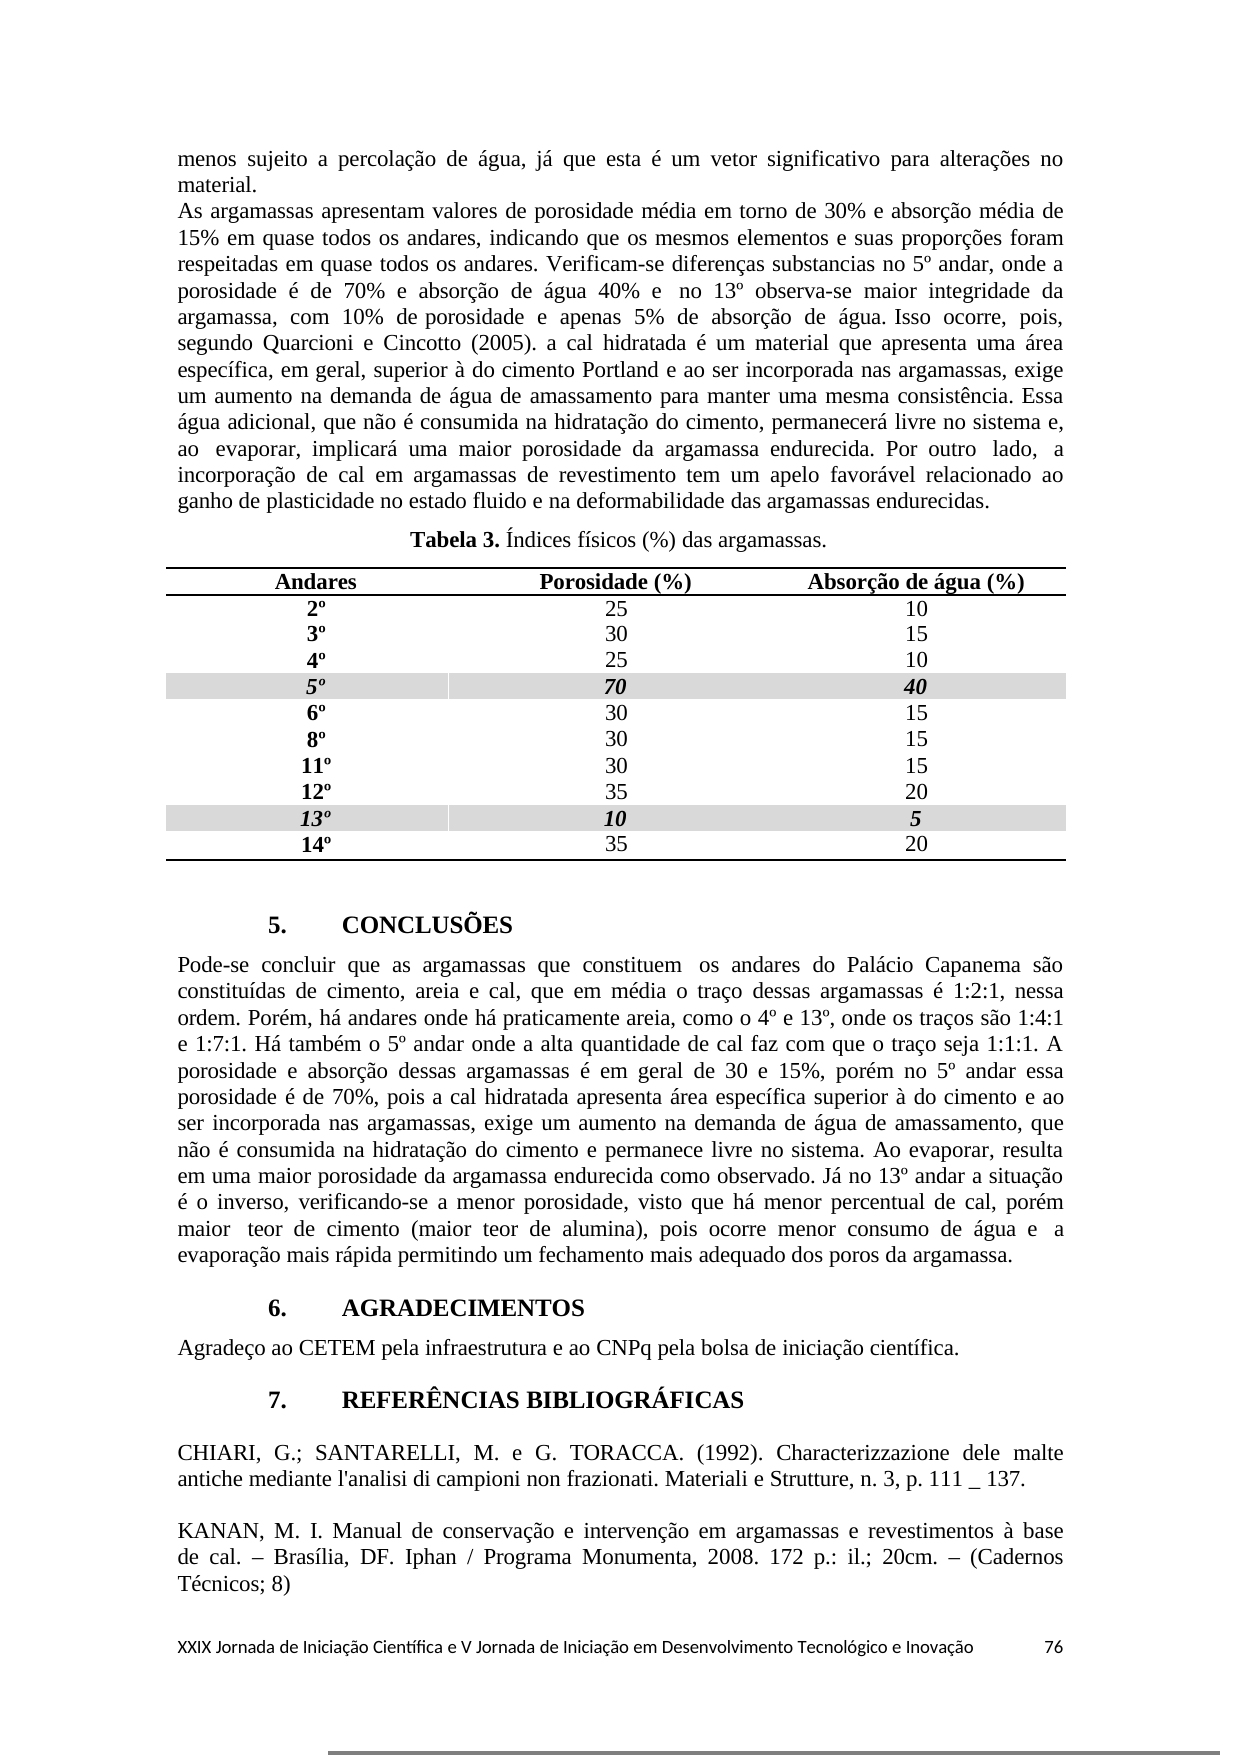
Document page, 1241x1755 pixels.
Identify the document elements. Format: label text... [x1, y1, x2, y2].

table_cell 15 [750, 753, 1066, 779]
table_cell 35 [449, 779, 750, 805]
list CONCLUSÕES [268, 910, 1082, 939]
table_cell 25 [449, 648, 750, 673]
text Pode-se concluir que as argamassas que constituem os andares do Palácio Capanema são constituídas de cimento, areia e cal, que em média o traço dessas argamassas é 1:2:1, nessa ordem. Porém, há andares onde há praticamente areia, como o 4º e 13º, onde os traços são 1:4:1 e 1:7:1. Há também o 5º andar onde a alta quantidade de cal faz com que o traço seja 1:1:1. A porosidade e absorção dessas argamassas é em geral de 30 e 15%, porém no 5º andar essa porosidade é de 70%, pois a cal hidratada apresenta área específica superior à do cimento e ao ser incorporada nas argamassas, exige um aumento na demanda de água de amassamento, que não é consumida na hidratação do cimento e permanece livre no sistema. Ao evaporar, resulta em uma maior porosidade da argamassa endurecida como observado. Já no 13º andar a situação é o inverso, verificando-se a menor porosidade, visto que há menor percentual de cal, porém maior teor de cimento (maior teor de alumina), pois ocorre menor consumo de água e a evaporação mais rápida permitindo um fechamento mais adequado dos poros da argamassa. [177, 951, 1064, 1267]
table_cell 10 [750, 648, 1066, 673]
table_cell 15 [750, 727, 1066, 753]
text KANAN, M. I. Manual de conservação e intervenção em argamassas e revestimentos à base de cal. – Brasília, DF. Iphan / Programa Monumenta, 2008. 172 p.: il.; 20cm. – (Cadernos Técnicos; 8) [177, 1517, 1064, 1596]
text As argamassas apresentam valores de porosidade média em torno de 30% e absorção média de 15% em quase todos os andares, indicando que os mesmos elementos e suas proporções foram respeitadas em quase todos os andares. Verificam-se diferenças substancias no 5º andar, onde a porosidade é de 70% e absorção de água 40% e no 13º observa-se maior integridade da argamassa, com 10% de porosidade e apenas 5% de absorção de água. Isso ocorre, pois, segundo Quarcioni e Cincotto (2005). a cal hidratada é um material que apresenta uma área específica, em geral, superior à do cimento Portland e ao ser incorporada nas argamassas, exige um aumento na demanda de água de amassamento para manter uma mesma consistência. Essa água adicional, que não é consumida na hidratação do cimento, permanecerá livre no sistema e, ao evaporar, implicará uma maior porosidade da argamassa endurecida. Por outro lado, a incorporação de cal em argamassas de revestimento tem um apelo favorável relacionado ao ganho de plasticidade no estado fluido e na deformabilidade das argamassas endurecidas. [177, 198, 1064, 514]
table_cell 10 [750, 596, 1066, 621]
table_cell 30 [449, 700, 750, 727]
table_cell 15 [750, 700, 1066, 727]
text Tabela 3. Índices físicos (%) das argamassas. [410, 526, 1082, 553]
table_cell 14º [166, 831, 448, 859]
table_cell 11º [166, 753, 448, 779]
table_header Porosidade (%) [449, 569, 750, 594]
table_cell 30 [449, 621, 750, 648]
table_cell 10 [449, 805, 750, 831]
table_cell 70 [449, 673, 750, 699]
table_cell 20 [750, 779, 1066, 805]
table_cell 40 [750, 673, 1066, 699]
table_cell 35 [449, 831, 750, 859]
table_header Andares [166, 569, 448, 594]
text Agradeço ao CETEM pela infraestrutura e ao CNPq pela bolsa de iniciação científica. [177, 1334, 1082, 1360]
table_cell 2º [166, 596, 448, 621]
text CHIARI, G.; SANTARELLI, M. e G. TORACCA. (1992). Characterizzazione dele malte antiche mediante l'analisi di campioni non frazionati. Materiali e Strutture, n. 3, p. 111 _ 137. [177, 1439, 1064, 1492]
table_cell 5 [750, 805, 1066, 831]
table_cell 3º [166, 621, 448, 648]
table_cell 30 [449, 727, 750, 753]
table_cell 15 [750, 621, 1066, 648]
list REFERÊNCIAS BIBLIOGRÁFICAS [268, 1386, 1082, 1414]
table_cell 5º [166, 673, 448, 699]
table_cell 4º [166, 648, 448, 673]
text menos sujeito a percolação de água, já que esta é um vetor significativo para alterações no material. [177, 145, 1064, 198]
list AGRADECIMENTOS [268, 1293, 1082, 1322]
table_cell 20 [750, 831, 1066, 859]
table_cell 12º [166, 779, 448, 805]
table_cell 8º [166, 727, 448, 753]
table_cell 25 [449, 596, 750, 621]
table_cell 30 [449, 753, 750, 779]
table_cell 13º [166, 805, 448, 831]
table_header Absorção de água (%) [750, 569, 1066, 594]
table_cell 6º [166, 700, 448, 727]
